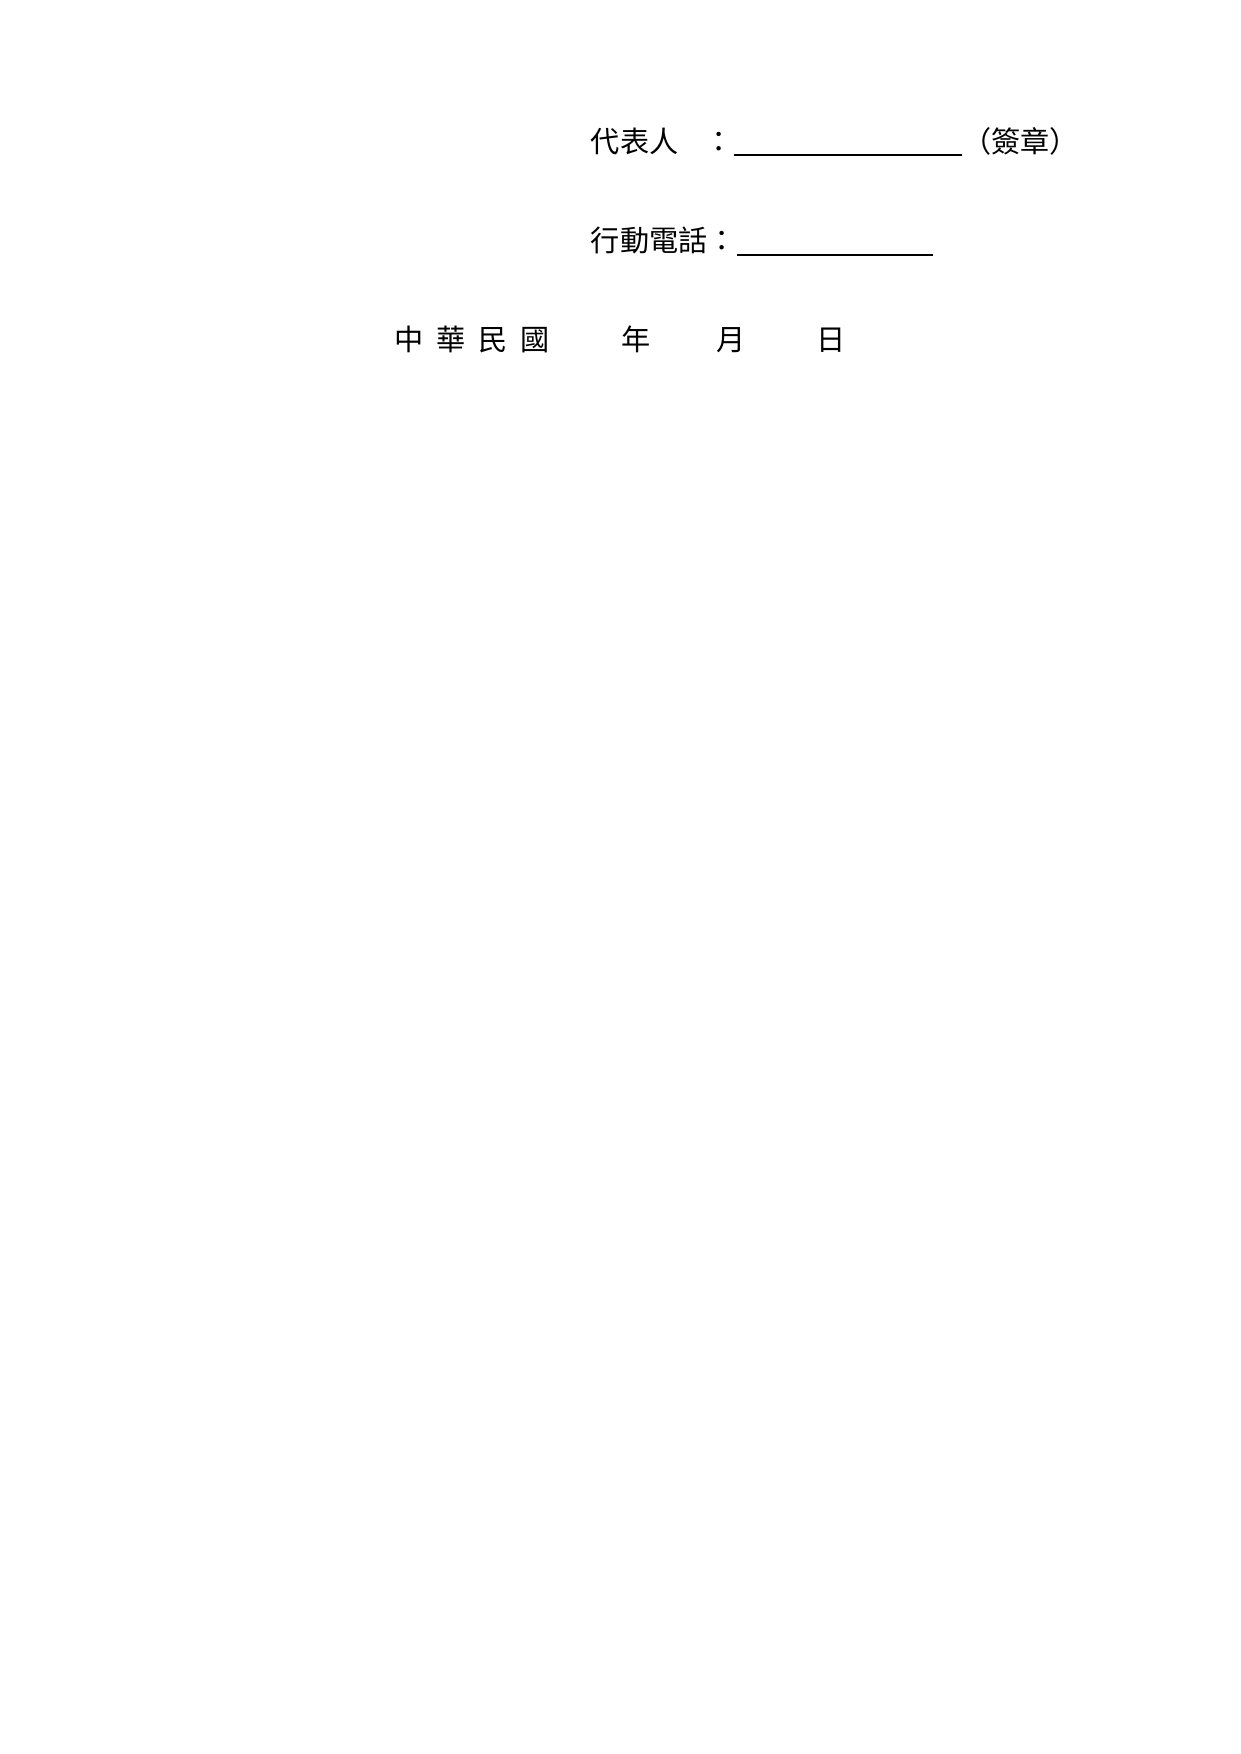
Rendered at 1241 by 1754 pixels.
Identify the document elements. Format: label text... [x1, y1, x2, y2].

text 中 華 民 國 年 月 日 [118, 316, 1122, 359]
text 行動電話： [118, 217, 1122, 259]
text 代表人 ： （簽章） [118, 118, 1122, 160]
